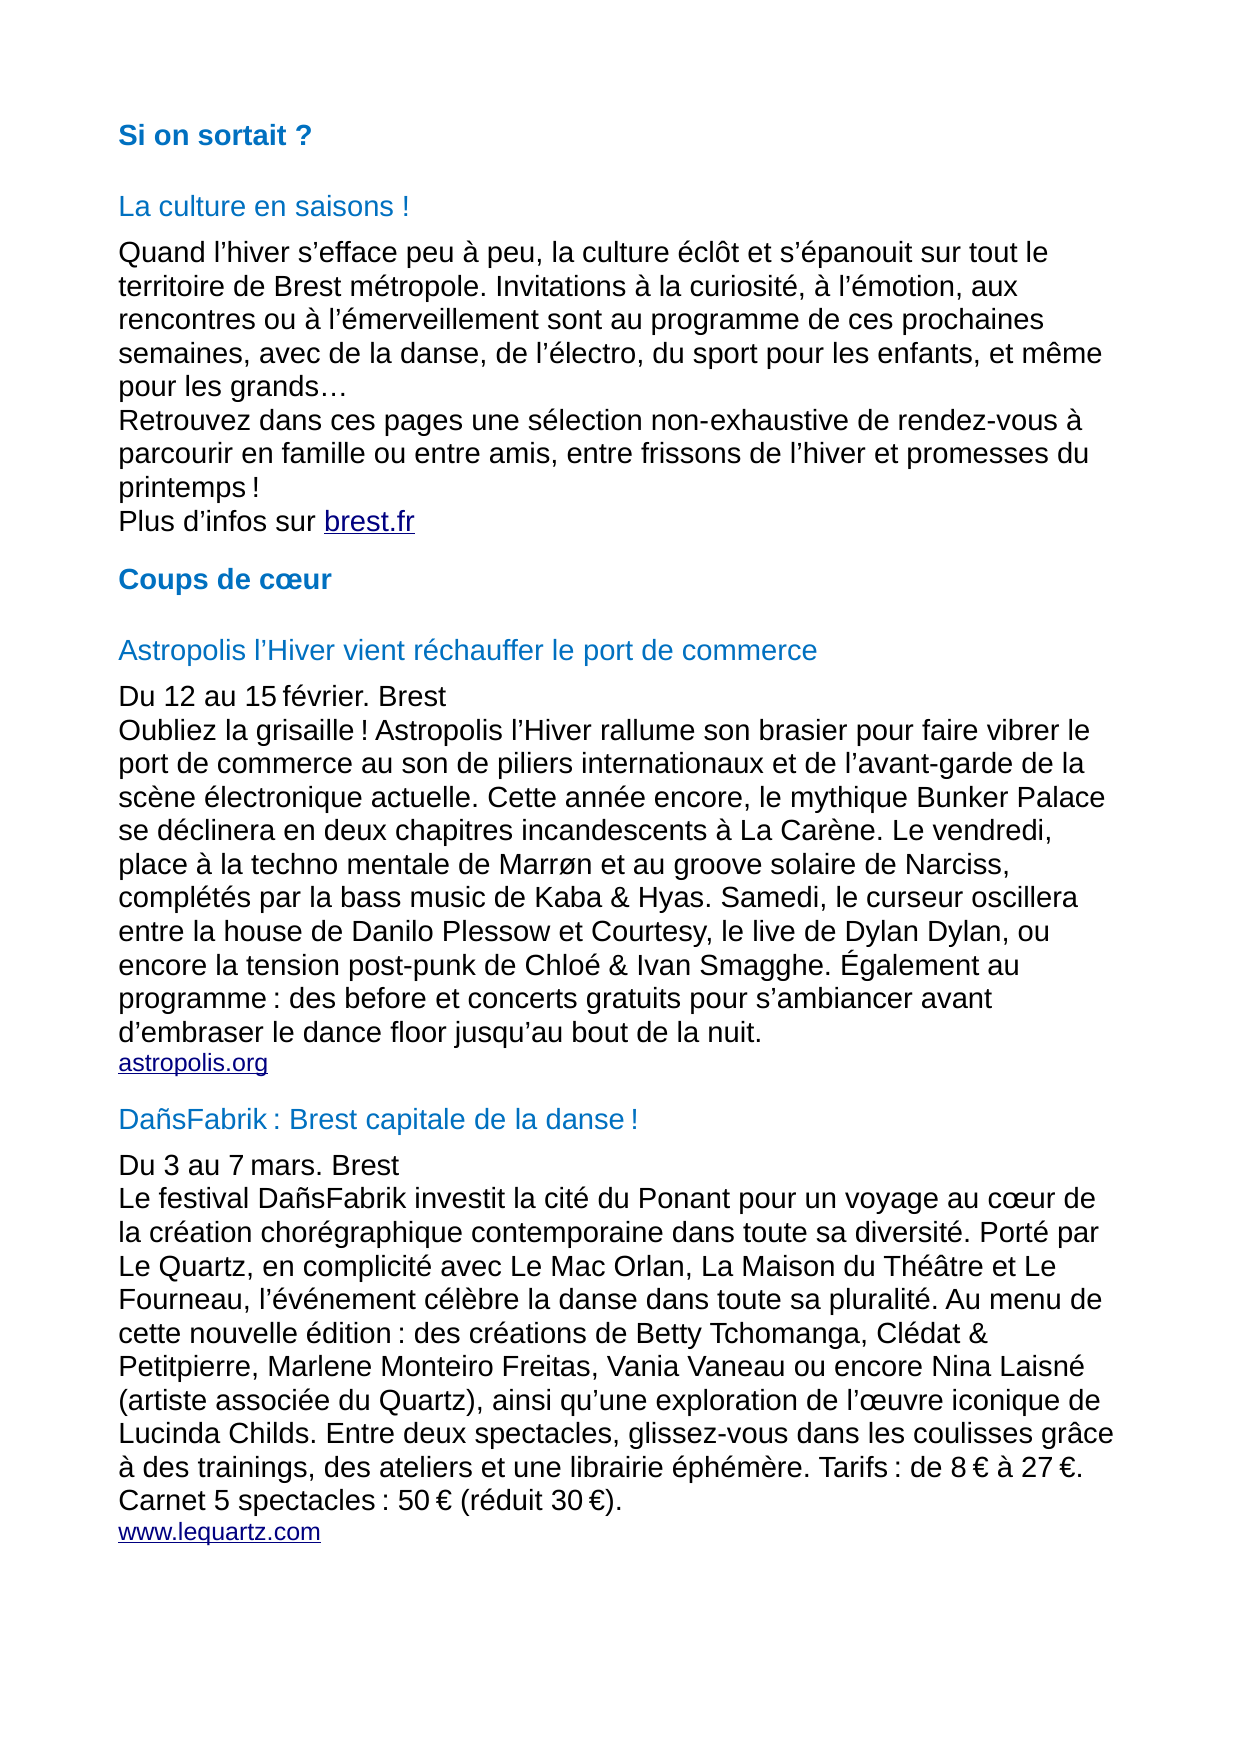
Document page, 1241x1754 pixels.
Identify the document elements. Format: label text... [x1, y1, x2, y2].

text Oubliez la grisaille ! Astropolis l’Hiver rallume son brasier pour faire vibrer le port de commerce au son de piliers internationaux et de l’avant-garde de la scène électronique actuelle. Cette année encore, le mythique Bunker Palace se déclinera en deux chapitres incandescents à La Carène. Le vendredi, place à la techno mentale de Marrøn et au groove solaire de Narciss, complétés par la bass music de Kaba & Hyas. Samedi, le curseur oscillera entre la house de Danilo Plessow et Courtesy, le live de Dylan Dylan, ou encore la tension post-punk de Chloé & Ivan Smagghe. Également au programme : des before et concerts gratuits pour s’ambiancer avant d’embraser le dance floor jusqu’au bout de la nuit. [118, 713, 1122, 1048]
text Du 12 au 15 février. Brest [118, 679, 1122, 713]
subtitle Coups de cœur [118, 562, 1122, 596]
text Retrouvez dans ces pages une sélection non-­exhaustive de rendez-vous à parcourir en famille ou entre amis, entre frissons de l’hiver et promesses du printemps ! [118, 403, 1122, 503]
subtitle DañsFabrik : Brest capitale de la danse ! [118, 1102, 1122, 1135]
text Quand l’hiver s’efface peu à peu, la culture éclôt et s’épanouit sur tout le territoire de Brest métropole. Invitations à la curiosité, à l’émotion, aux rencontres ou à l’émerveillement sont au programme de ces prochaines semaines, avec de la danse, de l’électro, du sport pour les enfants, et même pour les grands… [118, 235, 1122, 403]
subtitle La culture en saisons ! [118, 189, 1122, 223]
subtitle Astropolis l’Hiver vient réchauffer le port de commerce [118, 633, 1122, 667]
text astropolis.org [118, 1048, 1122, 1077]
text Du 3 au 7 mars. Brest [118, 1148, 1122, 1181]
text Plus d’infos sur brest.fr [118, 503, 1122, 537]
subtitle Si on sortait ? [118, 118, 1122, 152]
text Le festival DañsFabrik investit la cité du Ponant pour un voyage au cœur de la création chorégraphique contemporaine dans toute sa diversité. Porté par Le Quartz, en complicité avec Le Mac Orlan, La Maison du Théâtre et Le Fourneau, l’événement célèbre la danse dans toute sa pluralité. Au menu de cette nouvelle édition : des créations de Betty Tchomanga, Clédat & Petitpierre, Marlene Monteiro Freitas, Vania Vaneau ou encore Nina Laisné (artiste associée du Quartz), ainsi qu’une exploration de l’œuvre iconique de Lucinda Childs. Entre deux spectacles, glissez-vous dans les coulisses grâce à des trainings, des ateliers et une librairie éphémère. Tarifs : de 8 € à 27 €. Carnet 5 spectacles : 50 € (réduit 30 €). [118, 1181, 1122, 1517]
text www.lequartz.com [118, 1517, 1122, 1546]
